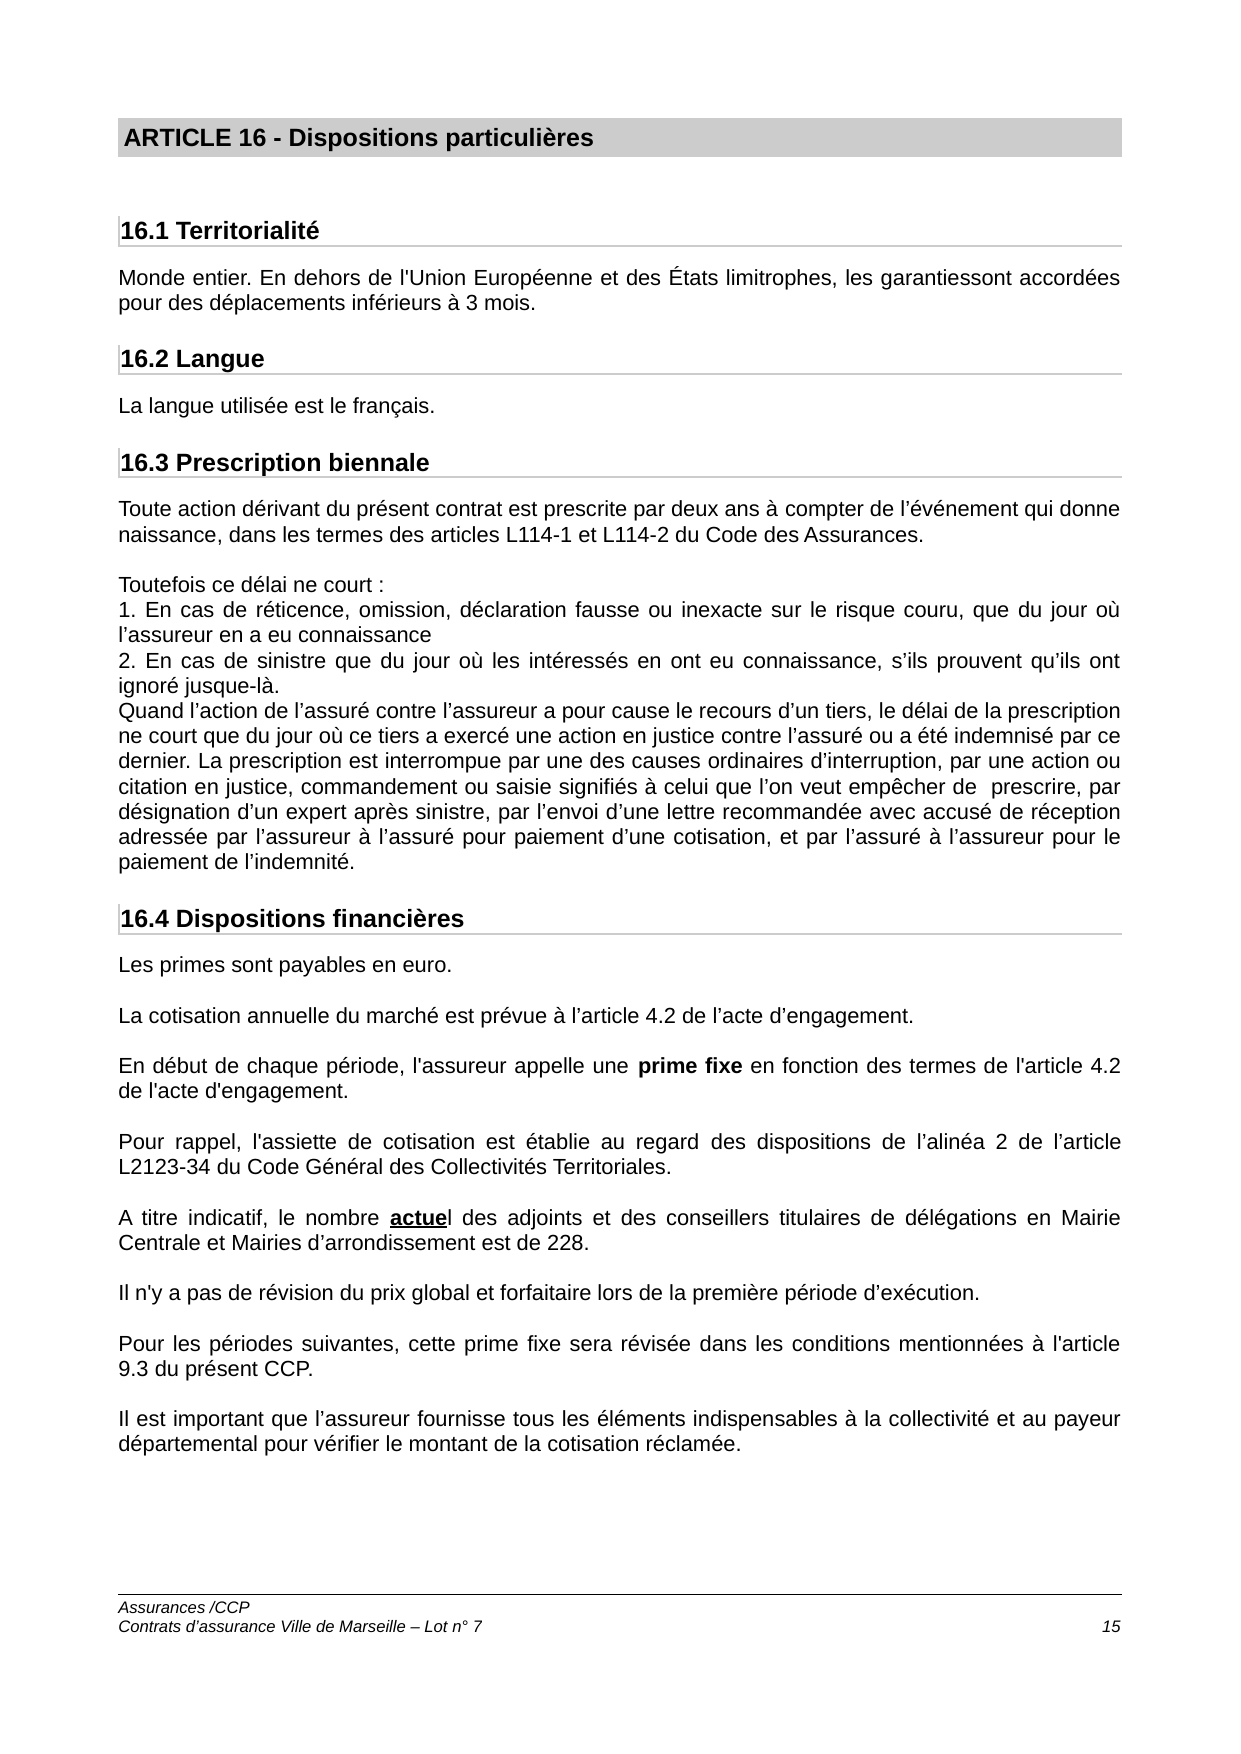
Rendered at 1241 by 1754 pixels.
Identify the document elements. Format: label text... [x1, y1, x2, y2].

text Les primes sont payables en euro. [118, 952, 1122, 978]
text Toute action dérivant du présent contrat est prescrite par deux ans à compter de l’événement qui donne naissance, dans les termes des articles L114-1 et L114-2 du Code des Assurances. [118, 496, 1122, 547]
subtitle ARTICLE 16 - Dispositions particulières [120, 120, 1120, 155]
subtitle 16.2 Langue [118, 344, 1122, 373]
text Quand l’action de l’assuré contre l’assureur a pour cause le recours d’un tiers, le délai de la prescription ne court que du jour où ce tiers a exercé une action en justice contre l’assuré ou a été indemnisé par ce dernier. La prescription est interrompue par une des causes ordinaires d’interruption, par une action ou citation en justice, commandement ou saisie signifiés à celui que l’on veut empêcher de prescrire, par désignation d’un expert après sinistre, par l’envoi d’une lettre recommandée avec accusé de réception adressée par l’assureur à l’assuré pour paiement d’une cotisation, et par l’assuré à l’assureur pour le paiement de l’indemnité. [118, 698, 1122, 874]
text Monde entier. En dehors de l'Union Européenne et des États limitrophes, les garantiessont accordées pour des déplacements inférieurs à 3 mois. [118, 264, 1122, 315]
text 1. En cas de réticence, omission, déclaration fausse ou inexacte sur le risque couru, que du jour où l’assureur en a eu connaissance [118, 597, 1122, 647]
subtitle 16.4 Dispositions financières [120, 904, 1122, 933]
text Il n'y a pas de révision du prix global et forfaitaire lors de la première période d’exécution. [118, 1280, 1122, 1305]
text Pour rappel, l'assiette de cotisation est établie au regard des dispositions de l’alinéa 2 de l’article L2123-34 du Code Général des Collectivités Territoriales. [118, 1129, 1122, 1179]
subtitle 16.1 Territorialité [120, 216, 1122, 245]
text A titre indicatif, le nombre actuel des adjoints et des conseillers titulaires de délégations en Mairie Centrale et Mairies d’arrondissement est de 228. [118, 1204, 1122, 1255]
text Il est important que l’assureur fournisse tous les éléments indispensables à la collectivité et au payeur départemental pour vérifier le montant de la cotisation réclamée. [118, 1406, 1122, 1457]
text En début de chaque période, l'assureur appelle une prime fixe en fonction des termes de l'article 4.2 de l'acte d'engagement. [118, 1053, 1122, 1104]
text Toutefois ce délai ne court : [118, 572, 1122, 597]
text La langue utilisée est le français. [118, 393, 1122, 418]
text Pour les périodes suivantes, cette prime fixe sera révisée dans les conditions mentionnées à l'article 9.3 du présent CCP. [118, 1331, 1122, 1381]
text La cotisation annuelle du marché est prévue à l’article 4.2 de l’acte d’engagement. [118, 1003, 1122, 1028]
subtitle 16.3 Prescription biennale [120, 448, 1122, 476]
text 2. En cas de sinistre que du jour où les intéressés en ont eu connaissance, s’ils prouvent qu’ils ont ignoré jusque-là. [118, 647, 1122, 698]
